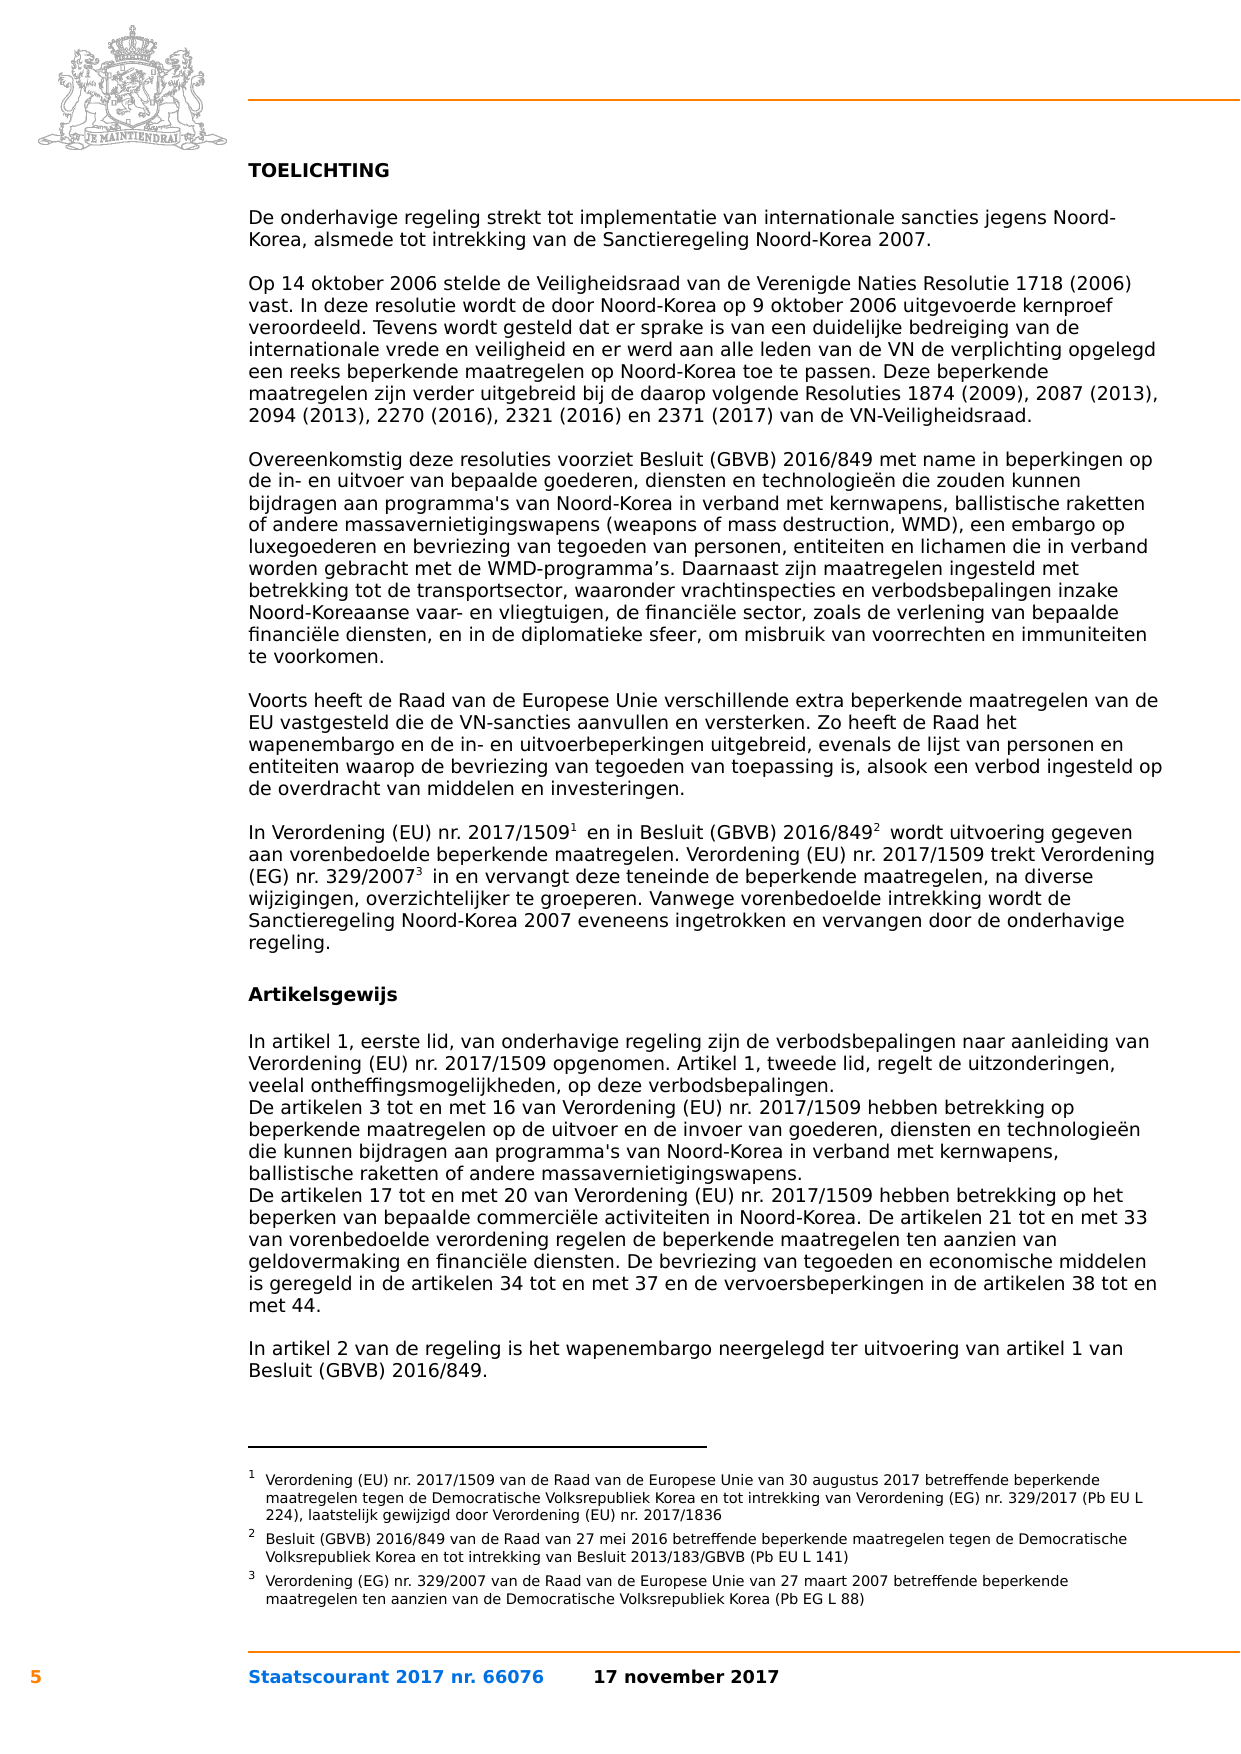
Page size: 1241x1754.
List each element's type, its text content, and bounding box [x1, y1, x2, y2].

text Verordening (EU) nr. 2017/1509 van de Raad van de Europese Unie van 30 augustus 2017 betreffende beperkende maatregelen tegen de Democratische Volksrepubliek Korea en tot intrekking van Verordening (EG) nr. 329/2017 (Pb EU L 224), laatstelijk gewijzigd door Verordening (EU) nr. 2017/1836 [248, 1468, 1163, 1524]
text Overeenkomstig deze resoluties voorziet Besluit (GBVB) 2016/849 met name in beperkingen op de in- en uitvoer van bepaalde goederen, diensten en technologieën die zouden kunnen bijdragen aan programma's van Noord-Korea in verband met kernwapens, ballistische raketten of andere massavernietigingswapens (weapons of mass destruction, WMD), een embargo op luxegoederen en bevriezing van tegoeden van personen, entiteiten en lichamen die in verband worden gebracht met de WMD-programma’s. Daarnaast zijn maatregelen ingesteld met betrekking tot de transportsector, waaronder vrachtinspecties en verbodsbepalingen inzake Noord-Koreaanse vaar- en vliegtuigen, de financiële sector, zoals de verlening van bepaalde financiële diensten, en in de diplomatieke sfeer, om misbruik van voorrechten en immuniteiten te voorkomen. [248, 448, 1163, 668]
text In Verordening (EU) nr. 2017/1509 en in Besluit (GBVB) 2016/849 wordt uitvoering gegeven aan vorenbedoelde beperkende maatregelen. Verordening (EU) nr. 2017/1509 trekt Verordening (EG) nr. 329/2007 in en vervangt deze teneinde de beperkende maatregelen, na diverse wijzigingen, overzichtelijker te groeperen. Vanwege vorenbedoelde intrekking wordt de Sanctieregeling Noord-Korea 2007 eveneens ingetrokken en vervangen door de onderhavige regeling. [248, 822, 1163, 954]
text De artikelen 3 tot en met 16 van Verordening (EU) nr. 2017/1509 hebben betrekking op beperkende maatregelen op de uitvoer en de invoer van goederen, diensten en technologieën die kunnen bijdragen aan programma's van Noord-Korea in verband met kernwapens, ballistische raketten of andere massavernietigingswapens. [248, 1097, 1163, 1184]
text De onderhavige regeling strekt tot implementatie van internationale sancties jegens Noord-Korea, alsmede tot intrekking van de Sanctieregeling Noord-Korea 2007. [248, 207, 1163, 251]
subtitle Artikelsgewijs [248, 984, 1163, 1006]
text Op 14 oktober 2006 stelde de Veiligheidsraad van de Verenigde Naties Resolutie 1718 (2006) vast. In deze resolutie wordt de door Noord-Korea op 9 oktober 2006 uitgevoerde kernproef veroordeeld. Tevens wordt gesteld dat er sprake is van een duidelijke bedreiging van de internationale vrede en veiligheid en er werd aan alle leden van de VN de verplichting opgelegd een reeks beperkende maatregelen op Noord-Korea toe te passen. Deze beperkende maatregelen zijn verder uitgebreid bij de daarop volgende Resoluties 1874 (2009), 2087 (2013), 2094 (2013), 2270 (2016), 2321 (2016) en 2371 (2017) van de VN-Veiligheidsraad. [248, 273, 1163, 427]
text Voorts heeft de Raad van de Europese Unie verschillende extra beperkende maatregelen van de EU vastgesteld die de VN-sancties aanvullen en versterken. Zo heeft de Raad het wapenembargo en de in- en uitvoerbeperkingen uitgebreid, evenals de lijst van personen en entiteiten waarop de bevriezing van tegoeden van toepassing is, alsook een verbod ingesteld op de overdracht van middelen en investeringen. [248, 690, 1163, 800]
subtitle TOELICHTING [248, 160, 1163, 182]
text In artikel 2 van de regeling is het wapenembargo neergelegd ter uitvoering van artikel 1 van Besluit (GBVB) 2016/849. [248, 1338, 1163, 1382]
text Besluit (GBVB) 2016/849 van de Raad van 27 mei 2016 betreffende beperkende maatregelen tegen de Democratische Volksrepubliek Korea en tot intrekking van Besluit 2013/183/GBVB (Pb EU L 141) [248, 1527, 1163, 1566]
text De artikelen 17 tot en met 20 van Verordening (EU) nr. 2017/1509 hebben betrekking op het beperken van bepaalde commerciële activiteiten in Noord-Korea. De artikelen 21 tot en met 33 van vorenbedoelde verordening regelen de beperkende maatregelen ten aanzien van geldovermaking en financiële diensten. De bevriezing van tegoeden en economische middelen is geregeld in de artikelen 34 tot en met 37 en de vervoersbeperkingen in de artikelen 38 tot en met 44. [248, 1184, 1163, 1316]
picture [38, 25, 227, 150]
text Verordening (EG) nr. 329/2007 van de Raad van de Europese Unie van 27 maart 2007 betreffende beperkende maatregelen ten aanzien van de Democratische Volksrepubliek Korea (Pb EG L 88) [248, 1569, 1163, 1608]
text In artikel 1, eerste lid, van onderhavige regeling zijn de verbodsbepalingen naar aanleiding van Verordening (EU) nr. 2017/1509 opgenomen. Artikel 1, tweede lid, regelt de uitzonderingen, veelal ontheffingsmogelijkheden, op deze verbodsbepalingen. [248, 1031, 1163, 1097]
